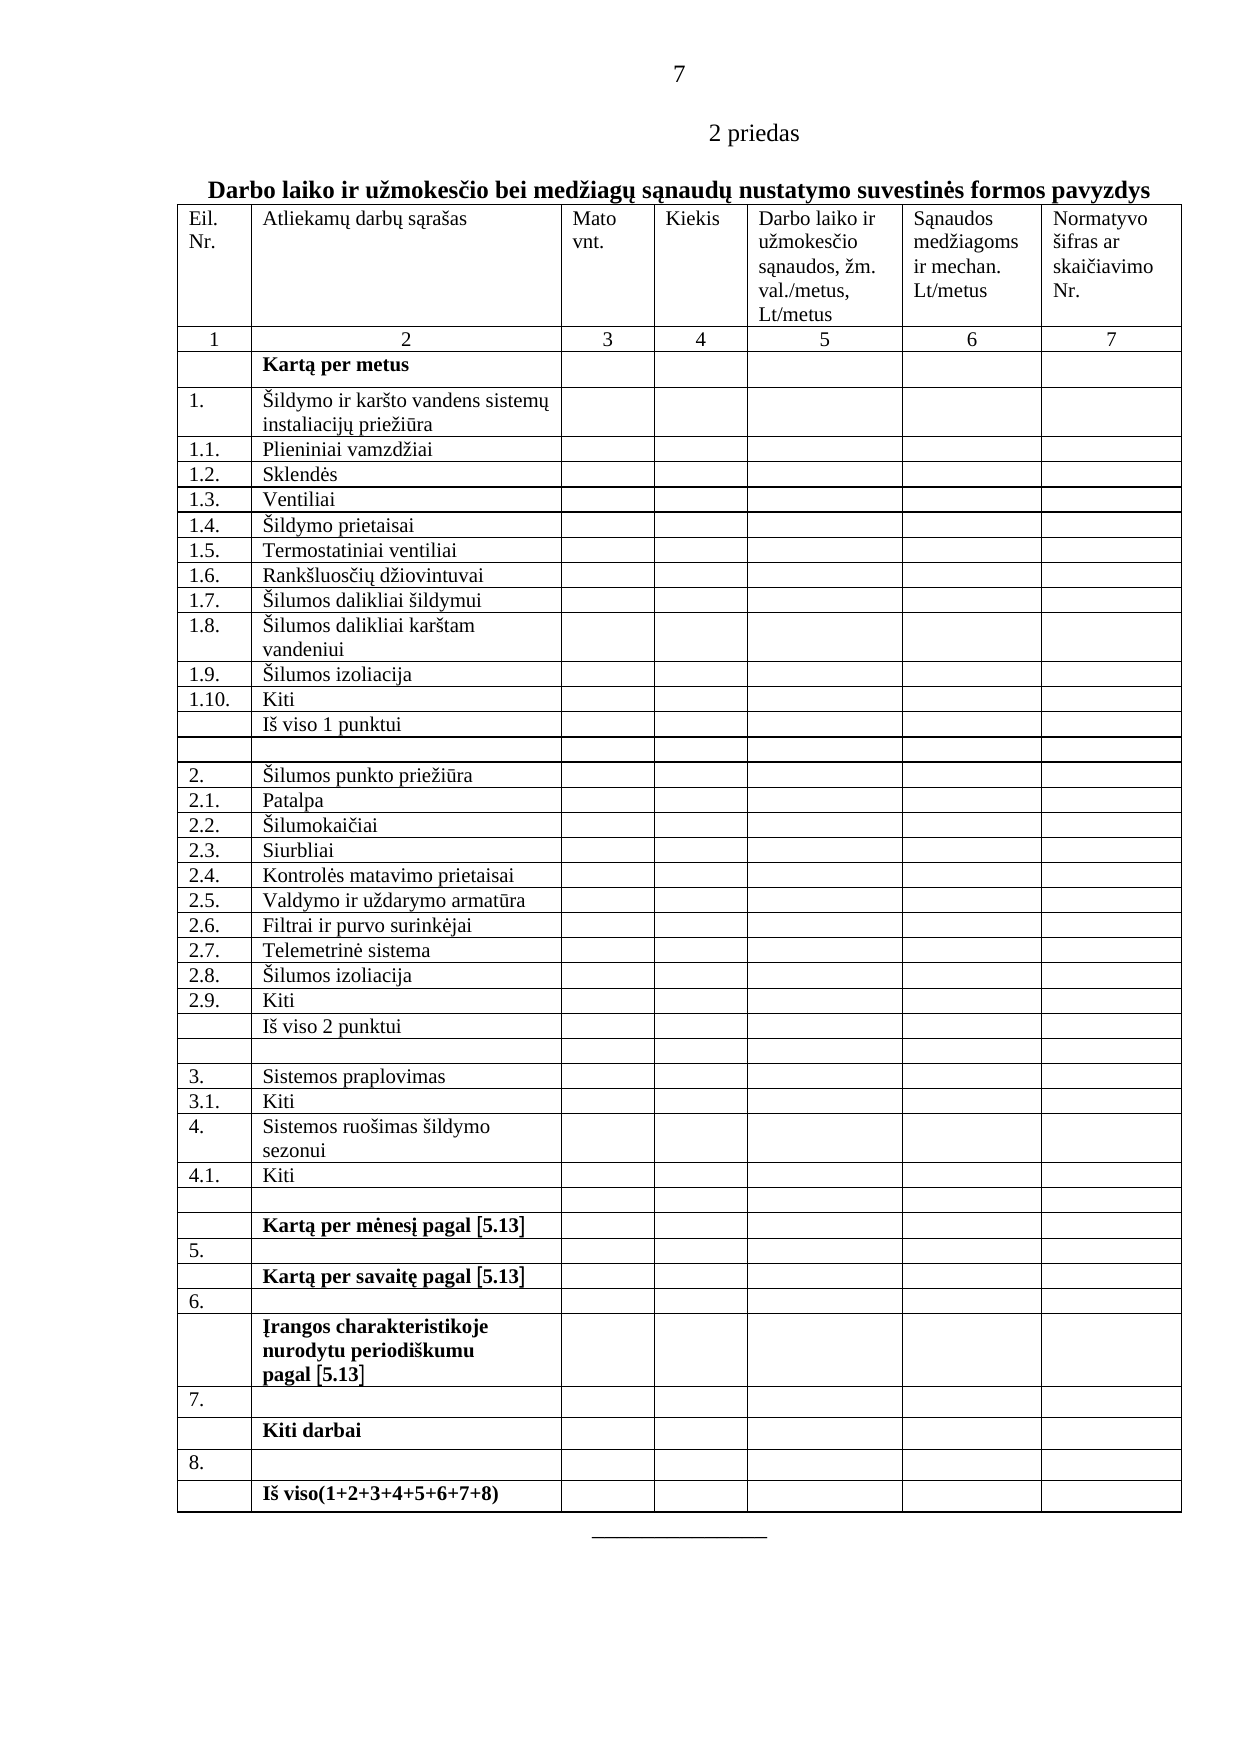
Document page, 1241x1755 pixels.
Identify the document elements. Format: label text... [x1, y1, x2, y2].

table_cell [1042, 1188, 1181, 1212]
table_header Sąnaudos medžiagoms ir mechan. Lt/metus [903, 205, 1041, 326]
table_cell [903, 963, 1041, 987]
table_cell 7 [1042, 327, 1181, 351]
table_cell 3 [562, 327, 654, 351]
table_cell [748, 1314, 902, 1386]
table_cell Šilumos punkto priežiūra [252, 763, 561, 787]
table_cell [178, 1314, 251, 1386]
table_cell [748, 588, 902, 612]
table_cell Siurbliai [252, 838, 561, 862]
table_cell Kiti darbai [252, 1418, 561, 1449]
table_cell [655, 513, 747, 537]
table_cell [903, 1289, 1041, 1313]
table_cell [655, 1213, 747, 1237]
table_cell [178, 1188, 251, 1212]
table_cell [748, 687, 902, 711]
table_cell [1042, 1064, 1181, 1088]
text Darbo laiko ir užmokesčio bei medžiagų sąnaudų nustatymo suvestinės formos pavyzdys [177, 176, 1181, 204]
table_cell 6. [178, 1289, 251, 1313]
table_cell [1042, 1418, 1181, 1449]
table_cell [748, 788, 902, 812]
table_cell [1042, 1450, 1181, 1480]
table_cell [562, 462, 654, 486]
table_cell [1042, 662, 1181, 686]
table_cell Telemetrinė sistema [252, 938, 561, 962]
table_cell [748, 613, 902, 661]
table_cell [903, 888, 1041, 912]
table_cell [1042, 1314, 1181, 1386]
table_cell [562, 1387, 654, 1417]
table_cell 7. [178, 1387, 251, 1417]
table_cell [748, 352, 902, 387]
table_cell [178, 1014, 251, 1038]
table_cell [655, 989, 747, 1012]
table_cell Iš viso 1 punktui [252, 712, 561, 736]
table_cell [1042, 563, 1181, 587]
table_cell [562, 352, 654, 387]
table_cell [1042, 712, 1181, 736]
table_cell [1042, 788, 1181, 812]
table_cell [562, 1213, 654, 1237]
table_cell [562, 738, 654, 761]
table_cell 1.9. [178, 662, 251, 686]
table_cell [562, 563, 654, 587]
table_cell Kartą per mėnesį pagal 5.13 [252, 1213, 561, 1237]
table_header Kiekis [655, 205, 747, 326]
table_cell [655, 1188, 747, 1212]
table_cell [655, 788, 747, 812]
table_cell Šilumos izoliacija [252, 963, 561, 987]
table_cell [903, 1264, 1041, 1288]
table_cell [748, 1114, 902, 1162]
table_cell [562, 813, 654, 837]
table_cell [903, 938, 1041, 962]
table_cell [903, 863, 1041, 887]
table_cell [1042, 838, 1181, 862]
table_cell [655, 687, 747, 711]
table_cell [748, 1264, 902, 1288]
table_cell [655, 963, 747, 987]
table_cell [903, 1114, 1041, 1162]
table_cell [903, 738, 1041, 761]
table_cell Šilumokaičiai [252, 813, 561, 837]
table_cell [655, 1064, 747, 1088]
table_cell 1.1. [178, 437, 251, 461]
table_cell Iš viso(1+2+3+4+5+6+7+8) [252, 1481, 561, 1511]
table_cell [562, 613, 654, 661]
table_cell Kiti [252, 687, 561, 711]
table_cell [562, 913, 654, 937]
table_cell [178, 1213, 251, 1237]
table_cell [1042, 1264, 1181, 1288]
table_cell 2.7. [178, 938, 251, 962]
table_cell [748, 388, 902, 436]
table_cell [655, 1387, 747, 1417]
table_cell [1042, 989, 1181, 1012]
table_cell [655, 813, 747, 837]
table_cell [562, 1264, 654, 1288]
table_cell [562, 1239, 654, 1262]
table_cell Šildymo prietaisai [252, 513, 561, 537]
table_cell [1042, 1481, 1181, 1511]
table_cell [1042, 763, 1181, 787]
table_cell 5. [178, 1239, 251, 1262]
table_cell [1042, 1213, 1181, 1237]
table_cell [748, 963, 902, 987]
table_cell [1042, 913, 1181, 937]
table_cell [748, 1387, 902, 1417]
table_cell [748, 763, 902, 787]
table_cell [748, 662, 902, 686]
table_cell [903, 352, 1041, 387]
table_cell [903, 1014, 1041, 1038]
table_cell [903, 1064, 1041, 1088]
table_cell 2.9. [178, 989, 251, 1012]
table_cell [655, 1163, 747, 1187]
table_cell 2.5. [178, 888, 251, 912]
table_cell [903, 437, 1041, 461]
table_cell [562, 1064, 654, 1088]
table_cell [562, 488, 654, 511]
table_cell [655, 738, 747, 761]
table_cell [748, 1450, 902, 1480]
table_cell [562, 388, 654, 436]
table_cell [748, 712, 902, 736]
table_cell [903, 1239, 1041, 1262]
table_cell 6 [903, 327, 1041, 351]
table_cell [748, 1039, 902, 1063]
table_cell [1042, 687, 1181, 711]
table_cell [1042, 462, 1181, 486]
table_cell [252, 1039, 561, 1063]
table_cell [655, 1014, 747, 1038]
table_cell [1042, 1114, 1181, 1162]
table_cell [748, 813, 902, 837]
table_cell [1042, 938, 1181, 962]
table_cell [655, 352, 747, 387]
table_cell 2.1. [178, 788, 251, 812]
table_cell Šilumos dalikliai karštam vandeniui [252, 613, 561, 661]
table_cell [562, 513, 654, 537]
table_cell Kiti [252, 1163, 561, 1187]
table_cell 2.3. [178, 838, 251, 862]
table_cell [748, 1163, 902, 1187]
table_cell [655, 1418, 747, 1449]
table_cell Valdymo ir uždarymo armatūra [252, 888, 561, 912]
table_cell [1042, 1387, 1181, 1417]
table_cell [562, 1163, 654, 1187]
table_cell [1042, 738, 1181, 761]
table_cell [562, 588, 654, 612]
table_cell 1.8. [178, 613, 251, 661]
table_cell [178, 1264, 251, 1288]
table_cell [562, 989, 654, 1012]
table_cell [903, 913, 1041, 937]
table_cell [655, 437, 747, 461]
table_cell [1042, 1014, 1181, 1038]
table_cell [252, 738, 561, 761]
table_header Eil. Nr. [178, 205, 251, 326]
table_cell [562, 788, 654, 812]
table_cell 2 [252, 327, 561, 351]
table_cell Įrangos charakteristikoje nurodytu periodiškumu pagal 5.13 [252, 1314, 561, 1386]
table_cell [748, 1064, 902, 1088]
table_header Mato vnt. [562, 205, 654, 326]
table_cell [1042, 1089, 1181, 1113]
table_cell [748, 538, 902, 562]
table_cell Šilumos izoliacija [252, 662, 561, 686]
table_cell [1042, 488, 1181, 511]
table_cell [1042, 963, 1181, 987]
table_cell [655, 938, 747, 962]
table_cell Patalpa [252, 788, 561, 812]
table_cell Ventiliai [252, 488, 561, 511]
table_cell [748, 513, 902, 537]
table_cell [1042, 352, 1181, 387]
table_cell [748, 563, 902, 587]
table_cell Šilumos dalikliai šildymui [252, 588, 561, 612]
table_cell [655, 838, 747, 862]
table_cell Kontrolės matavimo prietaisai [252, 863, 561, 887]
table_cell [748, 1188, 902, 1212]
table_cell Filtrai ir purvo surinkėjai [252, 913, 561, 937]
table_cell [903, 763, 1041, 787]
table_header Atliekamų darbų sąrašas [252, 205, 561, 326]
table_cell 1. [178, 388, 251, 436]
table_cell [655, 1114, 747, 1162]
table_cell [562, 687, 654, 711]
table_cell [903, 1387, 1041, 1417]
table_cell 1 [178, 327, 251, 351]
table_cell Kartą per metus [252, 352, 561, 387]
table_cell [903, 1481, 1041, 1511]
table_cell [903, 388, 1041, 436]
table_cell Kiti [252, 1089, 561, 1113]
table_cell [562, 1089, 654, 1113]
table_cell [1042, 388, 1181, 436]
table_cell [655, 1264, 747, 1288]
table_cell [903, 1163, 1041, 1187]
table_cell [655, 462, 747, 486]
table_cell [562, 437, 654, 461]
table_cell [903, 1188, 1041, 1212]
table_cell 2. [178, 763, 251, 787]
table_cell 1.6. [178, 563, 251, 587]
table_cell 2.2. [178, 813, 251, 837]
table_cell [1042, 813, 1181, 837]
table_cell [903, 513, 1041, 537]
table_cell [1042, 1289, 1181, 1313]
table_cell [655, 1239, 747, 1262]
table_cell [1042, 538, 1181, 562]
table_cell [903, 662, 1041, 686]
table_cell [1042, 588, 1181, 612]
table_cell [655, 538, 747, 562]
table_cell [655, 563, 747, 587]
table_header Normatyvo šifras ar skaičiavimo Nr. [1042, 205, 1181, 326]
table_cell [903, 813, 1041, 837]
table_cell [903, 538, 1041, 562]
table_cell 4 [655, 327, 747, 351]
table_cell Sistemos ruošimas šildymo sezonui [252, 1114, 561, 1162]
table_cell [252, 1289, 561, 1313]
table_cell [655, 588, 747, 612]
table_cell [655, 712, 747, 736]
table_cell 3. [178, 1064, 251, 1088]
table_cell [748, 838, 902, 862]
table_cell [748, 1481, 902, 1511]
table_cell [903, 613, 1041, 661]
table_cell [903, 588, 1041, 612]
table_cell [252, 1239, 561, 1262]
table_cell [655, 613, 747, 661]
table_cell Sklendės [252, 462, 561, 486]
table_cell 4. [178, 1114, 251, 1162]
table_cell [655, 763, 747, 787]
table_cell [1042, 513, 1181, 537]
table_cell [903, 712, 1041, 736]
table_cell [655, 488, 747, 511]
table_cell [562, 1114, 654, 1162]
table_cell [903, 1450, 1041, 1480]
table_cell [903, 788, 1041, 812]
table_cell [1042, 888, 1181, 912]
table_cell [903, 1314, 1041, 1386]
table_cell Termostatiniai ventiliai [252, 538, 561, 562]
table_cell [903, 563, 1041, 587]
table_cell [562, 763, 654, 787]
table_cell [252, 1188, 561, 1212]
table_cell [748, 1213, 902, 1237]
table_cell [562, 863, 654, 887]
table_cell [748, 863, 902, 887]
table_cell [748, 888, 902, 912]
table_cell [748, 462, 902, 486]
table_cell [1042, 1239, 1181, 1262]
table_cell [655, 1089, 747, 1113]
table_cell [655, 1289, 747, 1313]
table_cell [903, 1418, 1041, 1449]
table_cell [1042, 1163, 1181, 1187]
table_cell [748, 1418, 902, 1449]
table_cell [178, 1481, 251, 1511]
table_cell [748, 1089, 902, 1113]
table_cell [1042, 863, 1181, 887]
table_cell [178, 1039, 251, 1063]
table_cell [748, 1239, 902, 1262]
table_cell [1042, 437, 1181, 461]
table_cell [903, 687, 1041, 711]
table_cell [748, 989, 902, 1012]
table_cell [178, 352, 251, 387]
table_cell 1.2. [178, 462, 251, 486]
table_cell [655, 863, 747, 887]
table_cell [252, 1450, 561, 1480]
table_cell 1.5. [178, 538, 251, 562]
table_cell Kartą per savaitę pagal 5.13 [252, 1264, 561, 1288]
table_cell [562, 963, 654, 987]
text ______________ [177, 1513, 1181, 1541]
table_cell 5 [748, 327, 902, 351]
table_cell [562, 1188, 654, 1212]
table_cell [748, 938, 902, 962]
table_cell [562, 1450, 654, 1480]
table_cell [178, 712, 251, 736]
table_cell [748, 913, 902, 937]
table_header Darbo laiko ir užmokesčio sąnaudos, žm. val./metus, Lt/metus [748, 205, 902, 326]
table_cell 2.4. [178, 863, 251, 887]
table_cell 3.1. [178, 1089, 251, 1113]
table_cell [655, 388, 747, 436]
table_cell 2.8. [178, 963, 251, 987]
table_cell [562, 1039, 654, 1063]
table_cell [562, 838, 654, 862]
table_cell Plieniniai vamzdžiai [252, 437, 561, 461]
table_cell 1.4. [178, 513, 251, 537]
table_cell Kiti [252, 989, 561, 1012]
table_cell [903, 462, 1041, 486]
table_cell [903, 838, 1041, 862]
table_cell [562, 1014, 654, 1038]
table_cell 1.3. [178, 488, 251, 511]
table_cell [903, 1089, 1041, 1113]
table_cell [562, 1289, 654, 1313]
table_cell [655, 662, 747, 686]
table_cell [562, 1418, 654, 1449]
table_cell [903, 1039, 1041, 1063]
table_cell 1.10. [178, 687, 251, 711]
table_cell [903, 488, 1041, 511]
table_cell [562, 538, 654, 562]
table_cell [1042, 613, 1181, 661]
table_cell [562, 1481, 654, 1511]
table_cell [562, 662, 654, 686]
table_cell [655, 1450, 747, 1480]
table_cell [655, 1314, 747, 1386]
table_cell [903, 989, 1041, 1012]
table_cell [748, 488, 902, 511]
table_cell [562, 712, 654, 736]
table_cell [903, 1213, 1041, 1237]
table_cell [655, 913, 747, 937]
table_cell 2.6. [178, 913, 251, 937]
table_cell 1.7. [178, 588, 251, 612]
table_cell Šildymo ir karšto vandens sistemų instaliacijų priežiūra [252, 388, 561, 436]
table_cell [562, 938, 654, 962]
table_cell [748, 1014, 902, 1038]
table_cell 8. [178, 1450, 251, 1480]
table_cell [748, 738, 902, 761]
text 2 priedas [177, 118, 1181, 147]
table_cell [655, 888, 747, 912]
table_cell [178, 738, 251, 761]
table_cell [748, 437, 902, 461]
table_cell Iš viso 2 punktui [252, 1014, 561, 1038]
table_cell [562, 888, 654, 912]
table_cell [1042, 1039, 1181, 1063]
table_cell 4.1. [178, 1163, 251, 1187]
table_cell [748, 1289, 902, 1313]
table_cell Rankšluosčių džiovintuvai [252, 563, 561, 587]
table_cell [655, 1039, 747, 1063]
table_cell Sistemos praplovimas [252, 1064, 561, 1088]
table_cell [655, 1481, 747, 1511]
table_cell [252, 1387, 561, 1417]
table_cell [562, 1314, 654, 1386]
table_cell [178, 1418, 251, 1449]
